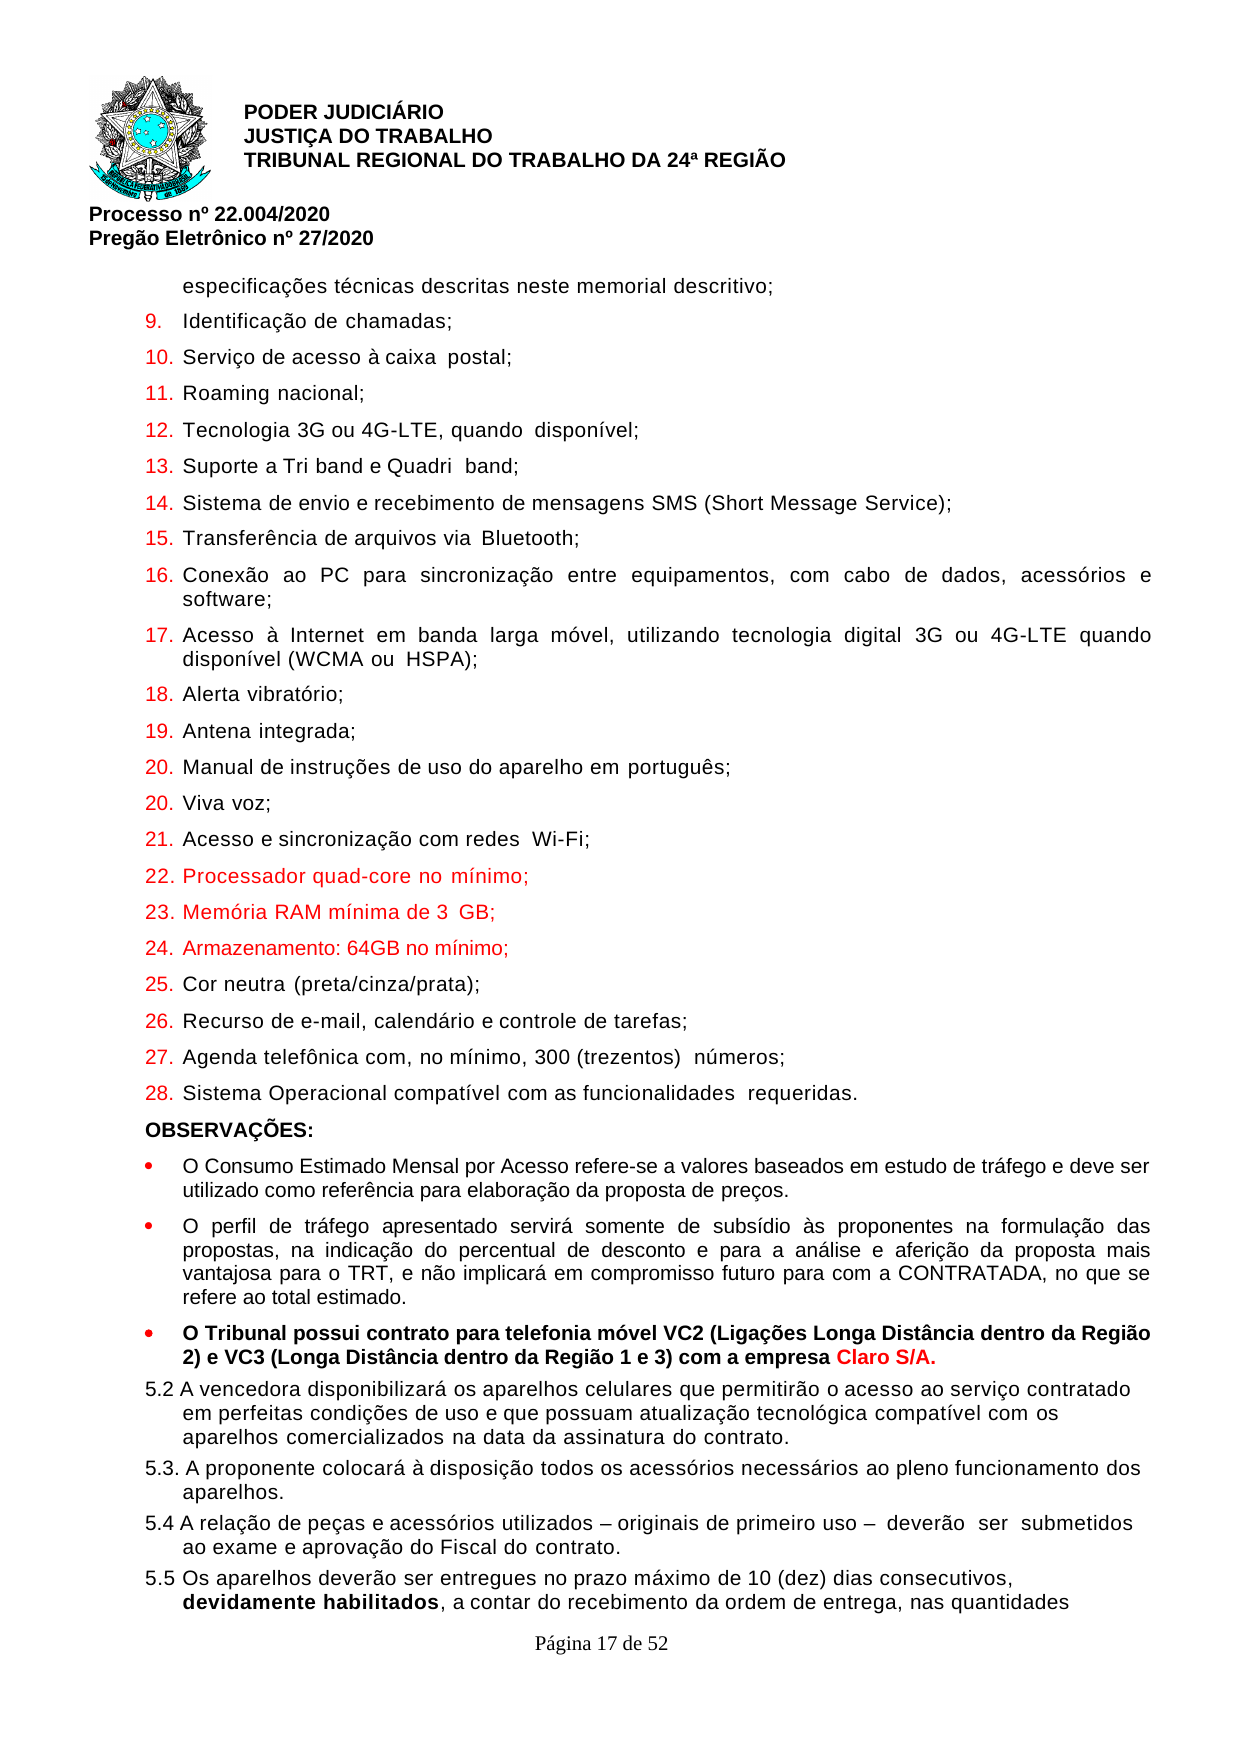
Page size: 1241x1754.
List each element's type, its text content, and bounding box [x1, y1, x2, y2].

text 5.3. A proponente colocará à disposição todos os acessórios necessários ao pleno funcionamento dos aparelhos. [145, 1456, 1152, 1504]
list Antena integrada; [145, 719, 1152, 743]
list Manual de instruções de uso do aparelho em português; [145, 755, 1152, 779]
list Acesso e sincronização com redes Wi-Fi; [145, 828, 1152, 852]
text 5.5 Os aparelhos deverão ser entregues no prazo máximo de 10 (dez) dias consecutivos, devidamente habilitados, a contar do recebimento da ordem de entrega, nas quantidades [145, 1566, 1152, 1614]
list especificações técnicas descritas neste memorial descritivo; [145, 273, 1152, 297]
subtitle OBSERVAÇÕES: [145, 1118, 1152, 1142]
list Alerta vibratório; [145, 683, 1152, 707]
subtitle O Tribunal possui contrato para telefonia móvel VC2 (Ligações Longa Distância dentro da Região 2) e VC3 (Longa Distância dentro da Região 1 e 3) com a empresa Claro S/A. [145, 1321, 1152, 1369]
list Roaming nacional; [145, 382, 1152, 406]
list Transferência de arquivos via Bluetooth; [145, 527, 1152, 551]
list Agenda telefônica com, no mínimo, 300 (trezentos) números; [145, 1045, 1152, 1069]
list Viva voz; [145, 792, 1152, 815]
list O Consumo Estimado Mensal por Acesso refere-se a valores baseados em estudo de tráfego e deve ser utilizado como referência para elaboração da proposta de preços. [145, 1155, 1152, 1202]
list Tecnologia 3G ou 4G-LTE, quando disponível; [145, 418, 1152, 442]
list Conexão ao PC para sincronização entre equipamentos, com cabo de dados, acessórios e software; [145, 563, 1152, 611]
list Memória RAM mínima de 3 GB; [145, 900, 1152, 924]
list Sistema de envio e recebimento de mensagens SMS (Short Message Service); [145, 491, 1152, 514]
list Suporte a Tri band e Quadri band; [145, 454, 1152, 478]
list Recurso de e-mail, calendário e controle de tarefas; [145, 1009, 1152, 1033]
list Armazenamento: 64GB no mínimo; [145, 937, 1152, 960]
list Acesso à Internet em banda larga móvel, utilizando tecnologia digital 3G ou 4G-LTE quando disponível (WCMA ou HSPA); [145, 623, 1152, 670]
text 5.4 A relação de peças e acessórios utilizados – originais de primeiro uso – deverão ser submetidos ao exame e aprovação do Fiscal do contrato. [145, 1511, 1152, 1559]
list Processador quad-core no mínimo; [145, 864, 1152, 888]
list Identificação de chamadas; [145, 310, 1152, 333]
list Sistema Operacional compatível com as funcionalidades requeridas. [145, 1082, 1152, 1106]
picture [88, 75, 213, 202]
text 5.2 A vencedora disponibilizará os aparelhos celulares que permitirão o acesso ao serviço contratado em perfeitas condições de uso e que possuam atualização tecnológica compatível com os aparelhos comercializados na data da assinatura do contrato. [145, 1377, 1152, 1448]
list Serviço de acesso à caixa postal; [145, 346, 1152, 369]
list O perfil de tráfego apresentado servirá somente de subsídio às proponentes na formulação das propostas, na indicação do percentual de desconto e para a análise e aferição da proposta mais vantajosa para o TRT, e não implicará em compromisso futuro para com a CONTRATADA, no que se refere ao total estimado. [145, 1214, 1152, 1309]
list Cor neutra (preta/cinza/prata); [145, 973, 1152, 997]
